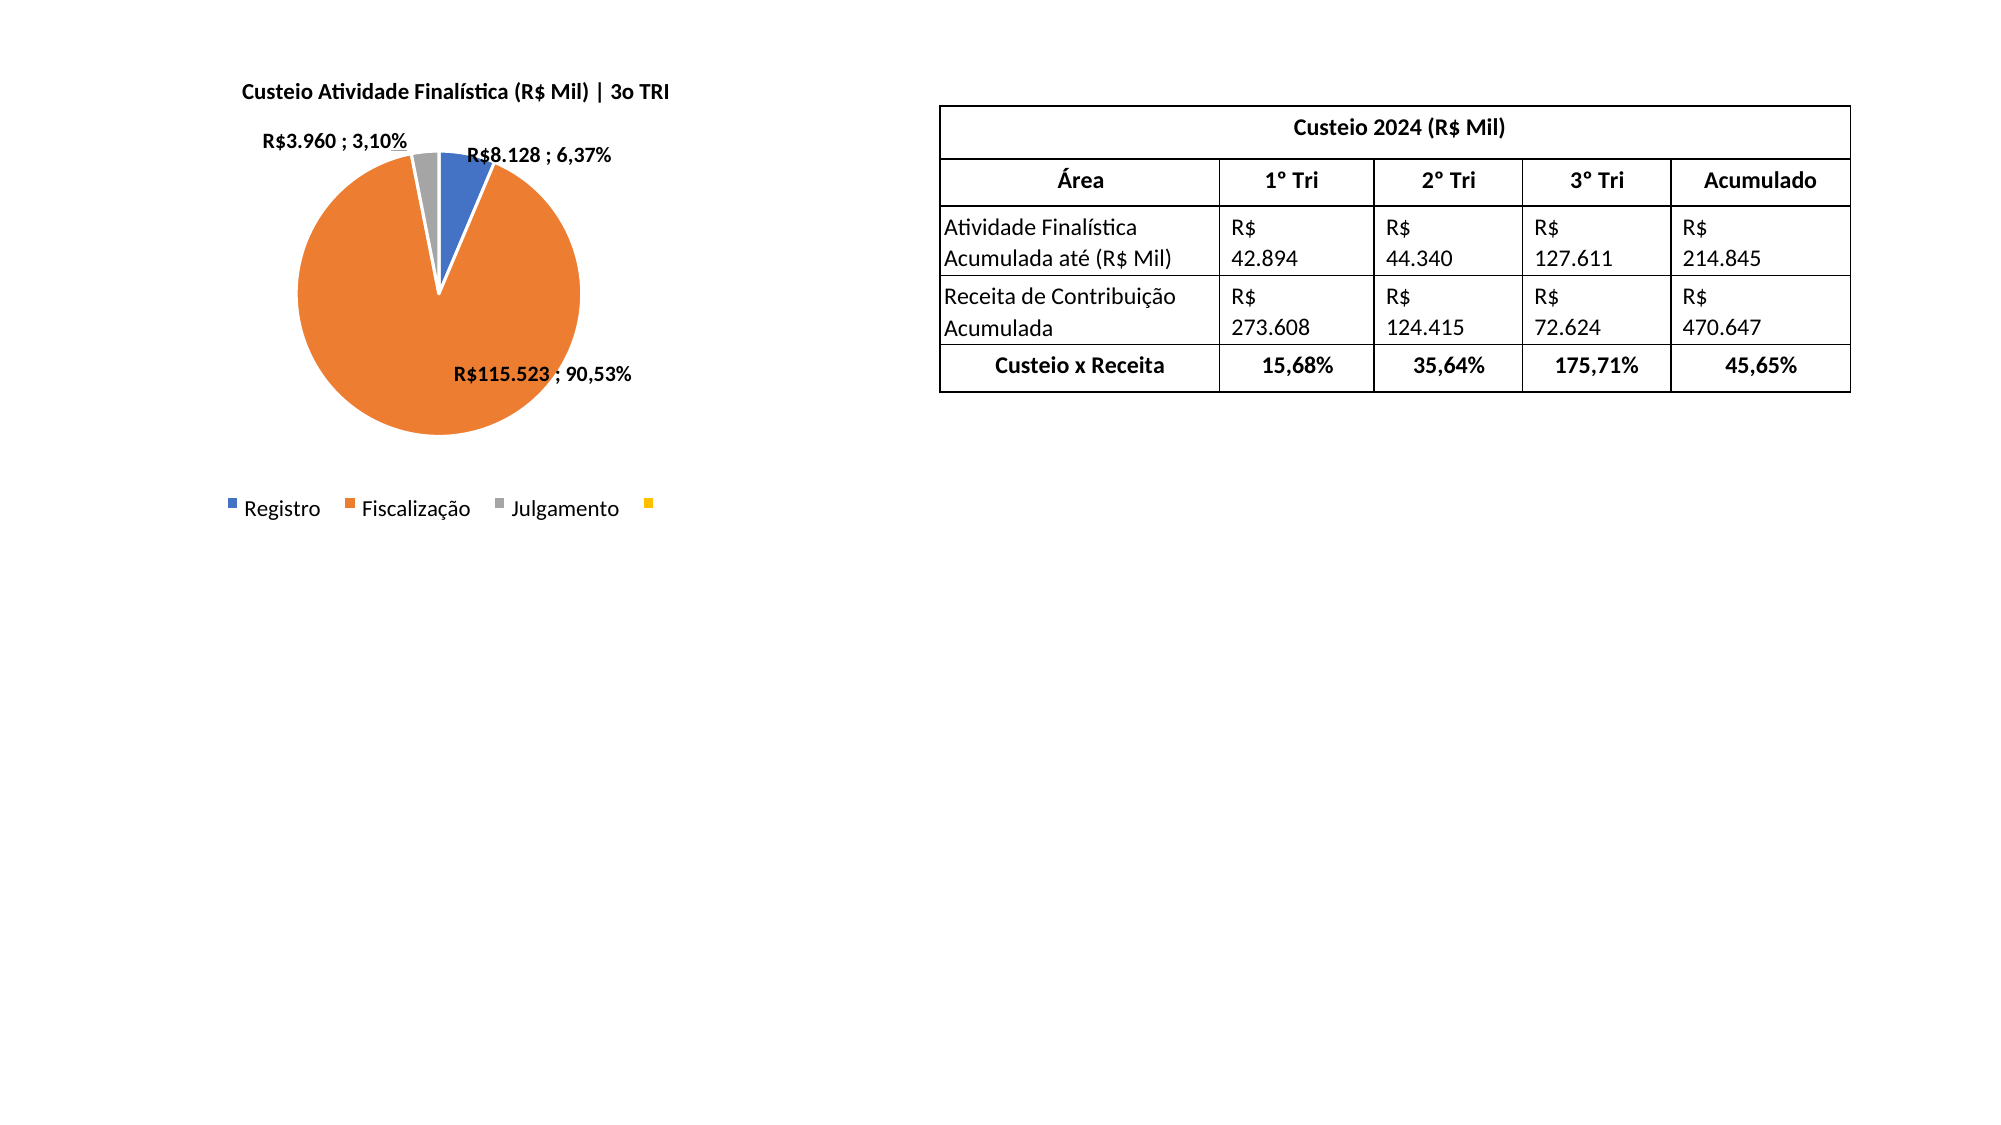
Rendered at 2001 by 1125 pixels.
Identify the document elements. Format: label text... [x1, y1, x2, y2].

table_cell R$ 124.415 [1375, 276, 1522, 344]
table_cell 3º Tri [1523, 160, 1670, 205]
table_cell R$ 273.608 [1220, 276, 1373, 344]
table_header [805, 75, 1851, 526]
table_cell R$ 470.647 [1672, 276, 1850, 344]
table_cell 35,64% [1375, 345, 1522, 391]
table_cell Receita de Contribuição Acumulada [941, 276, 1219, 344]
table_cell R$ 72.624 [1523, 276, 1670, 344]
table_header Custeio 2024 (R$ Mil) [1220, 107, 1522, 158]
table_cell R$ 214.845 [1672, 207, 1850, 274]
table_cell R$ 44.340 [1375, 207, 1522, 274]
table_header [1523, 107, 1671, 158]
table_cell 15,68% [1220, 345, 1373, 391]
table_cell 1º Tri [1220, 160, 1373, 205]
table_header [226, 75, 805, 526]
table_cell R$ 127.611 [1523, 207, 1670, 274]
table_cell 45,65% [1672, 345, 1850, 391]
table_cell R$ 42.894 [1220, 207, 1373, 274]
table_cell Área [941, 160, 1219, 205]
table_cell 175,71% [1523, 345, 1670, 391]
table_cell Acumulado [1672, 160, 1850, 205]
table_header [1671, 107, 1850, 158]
table_cell Atividade Finalística Acumulada até (R$ Mil) [941, 207, 1219, 274]
table_cell Custeio x Receita [941, 345, 1219, 391]
table_cell 2º Tri [1375, 160, 1522, 205]
table_header [941, 107, 1219, 158]
